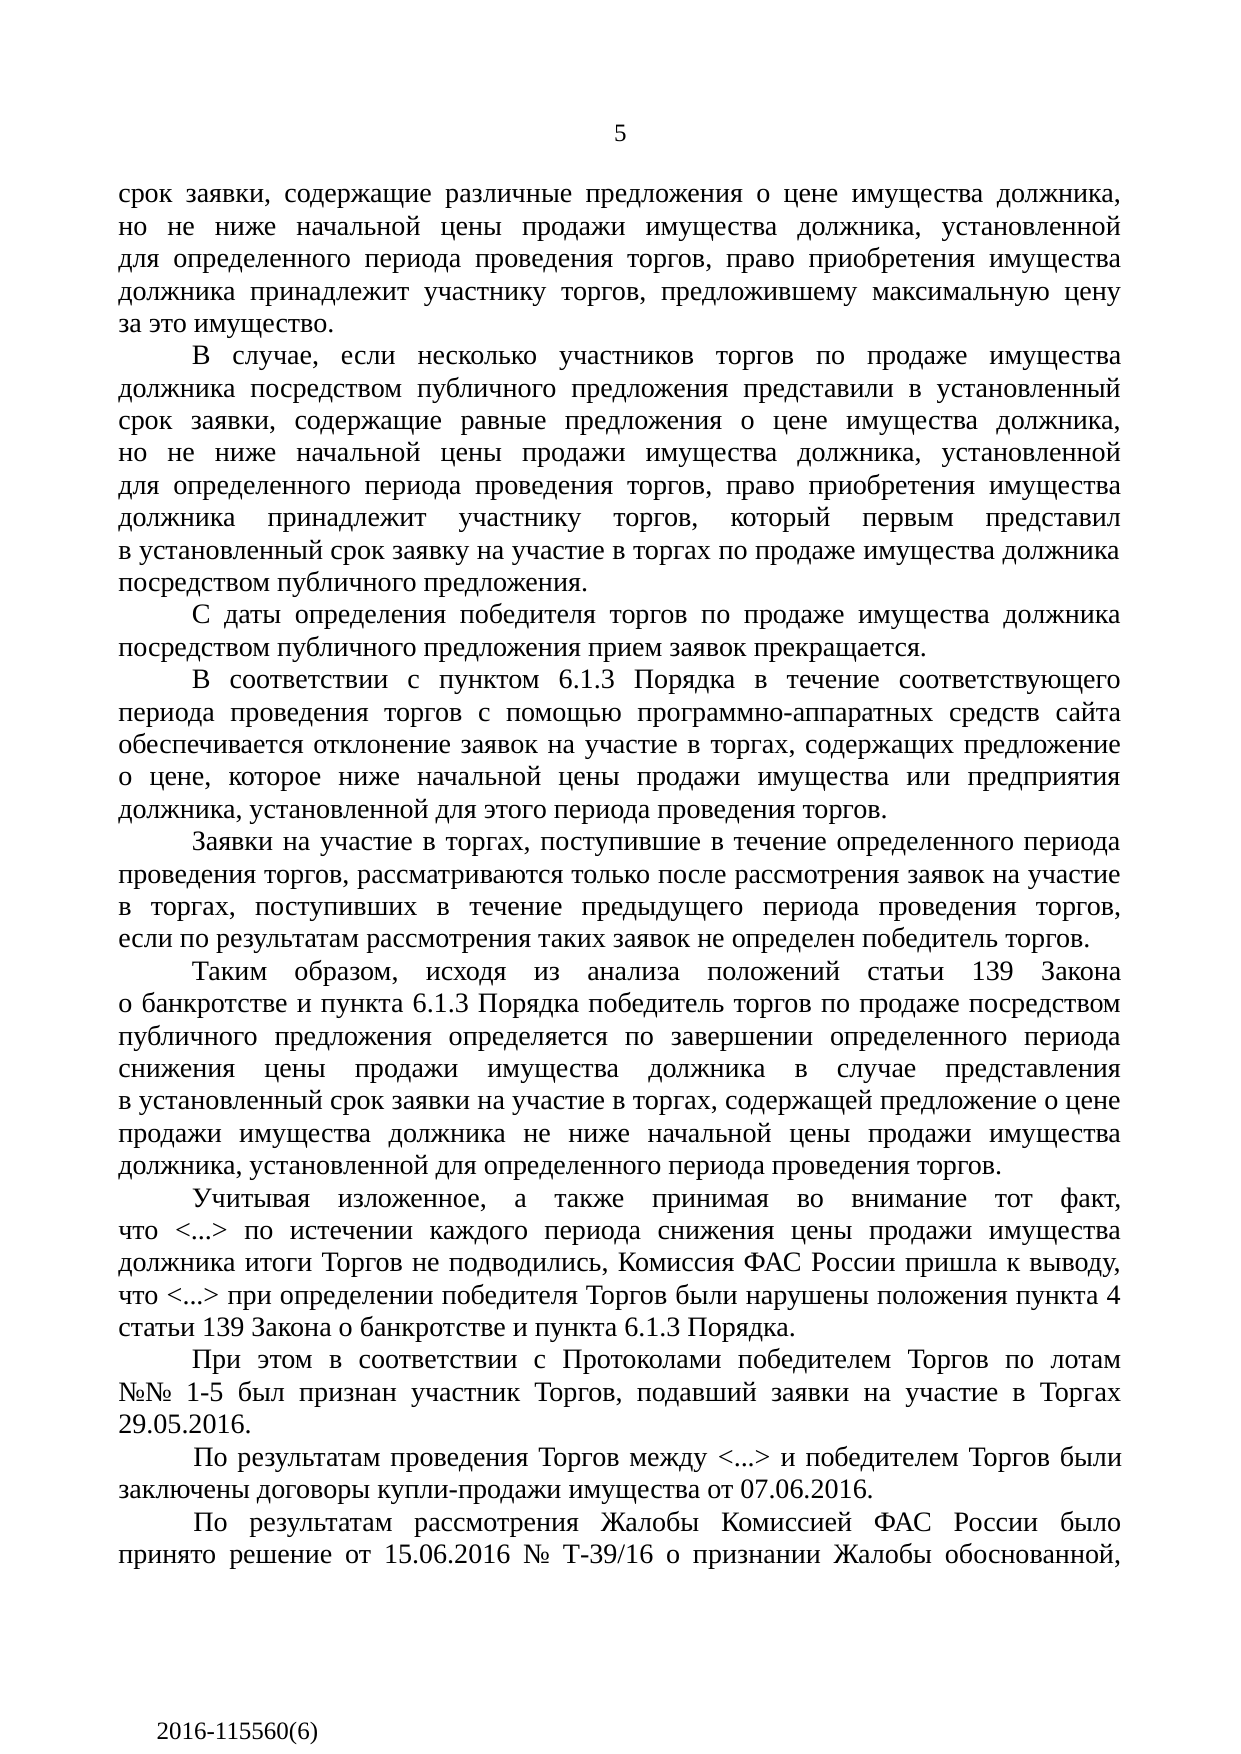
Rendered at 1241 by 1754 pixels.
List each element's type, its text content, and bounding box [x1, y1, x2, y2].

text При этом в соответствии с Протоколами победителем Торгов по лотам №№ 1-5 был признан участник Торгов, подавший заявки на участие в Торгах 29.05.2016. [118, 1343, 1122, 1440]
text Учитывая изложенное, а также принимая во внимание тот факт, что <...> по истечении каждого периода снижения цены продажи имущества должника итоги Торгов не подводились, Комиссия ФАС России пришла к выводу, что <...> при определении победителя Торгов были нарушены положения пункта 4 статьи 139 Закона о банкротстве и пункта 6.1.3 Порядка. [118, 1181, 1122, 1343]
text В случае, если несколько участников торгов по продаже имущества должника посредством публичного предложения представили в установленный срок заявки, содержащие равные предложения о цене имущества должника, но не ниже начальной цены продажи имущества должника, установленной для определенного периода проведения торгов, право приобретения имущества должника принадлежит участнику торгов, который первым представил в установленный срок заявку на участие в торгах по продаже имущества должника посредством публичного предложения. [118, 338, 1122, 597]
text По результатам рассмотрения Жалобы Комиссией ФАС России было принято решение от 15.06.2016 № Т-39/16 о признании Жалобы обоснованной, [118, 1504, 1122, 1569]
text По результатам проведения Торгов между <...> и победителем Торгов были заключены договоры купли-продажи имущества от 07.06.2016. [118, 1440, 1122, 1504]
text Заявки на участие в торгах, поступившие в течение определенного периода проведения торгов, рассматриваются только после рассмотрения заявок на участие в торгах, поступивших в течение предыдущего периода проведения торгов, если по результатам рассмотрения таких заявок не определен победитель торгов. [118, 824, 1122, 954]
text В соответствии с пунктом 6.1.3 Порядка в течение соответствующего периода проведения торгов с помощью программно-аппаратных средств сайта обеспечивается отклонение заявок на участие в торгах, содержащих предложение о цене, которое ниже начальной цены продажи имущества или предприятия должника, установленной для этого периода проведения торгов. [118, 662, 1122, 824]
text срок заявки, содержащие различные предложения о цене имущества должника, но не ниже начальной цены продажи имущества должника, установленной для определенного периода проведения торгов, право приобретения имущества должника принадлежит участнику торгов, предложившему максимальную цену за это имущество. [118, 176, 1122, 338]
text С даты определения победителя торгов по продаже имущества должника посредством публичного предложения прием заявок прекращается. [118, 597, 1122, 662]
text Таким образом, исходя из анализа положений статьи 139 Закона о банкротстве и пункта 6.1.3 Порядка победитель торгов по продаже посредством публичного предложения определяется по завершении определенного периода снижения цены продажи имущества должника в случае представления в установленный срок заявки на участие в торгах, содержащей предложение о цене продажи имущества должника не ниже начальной цены продажи имущества должника, установленной для определенного периода проведения торгов. [118, 954, 1122, 1181]
